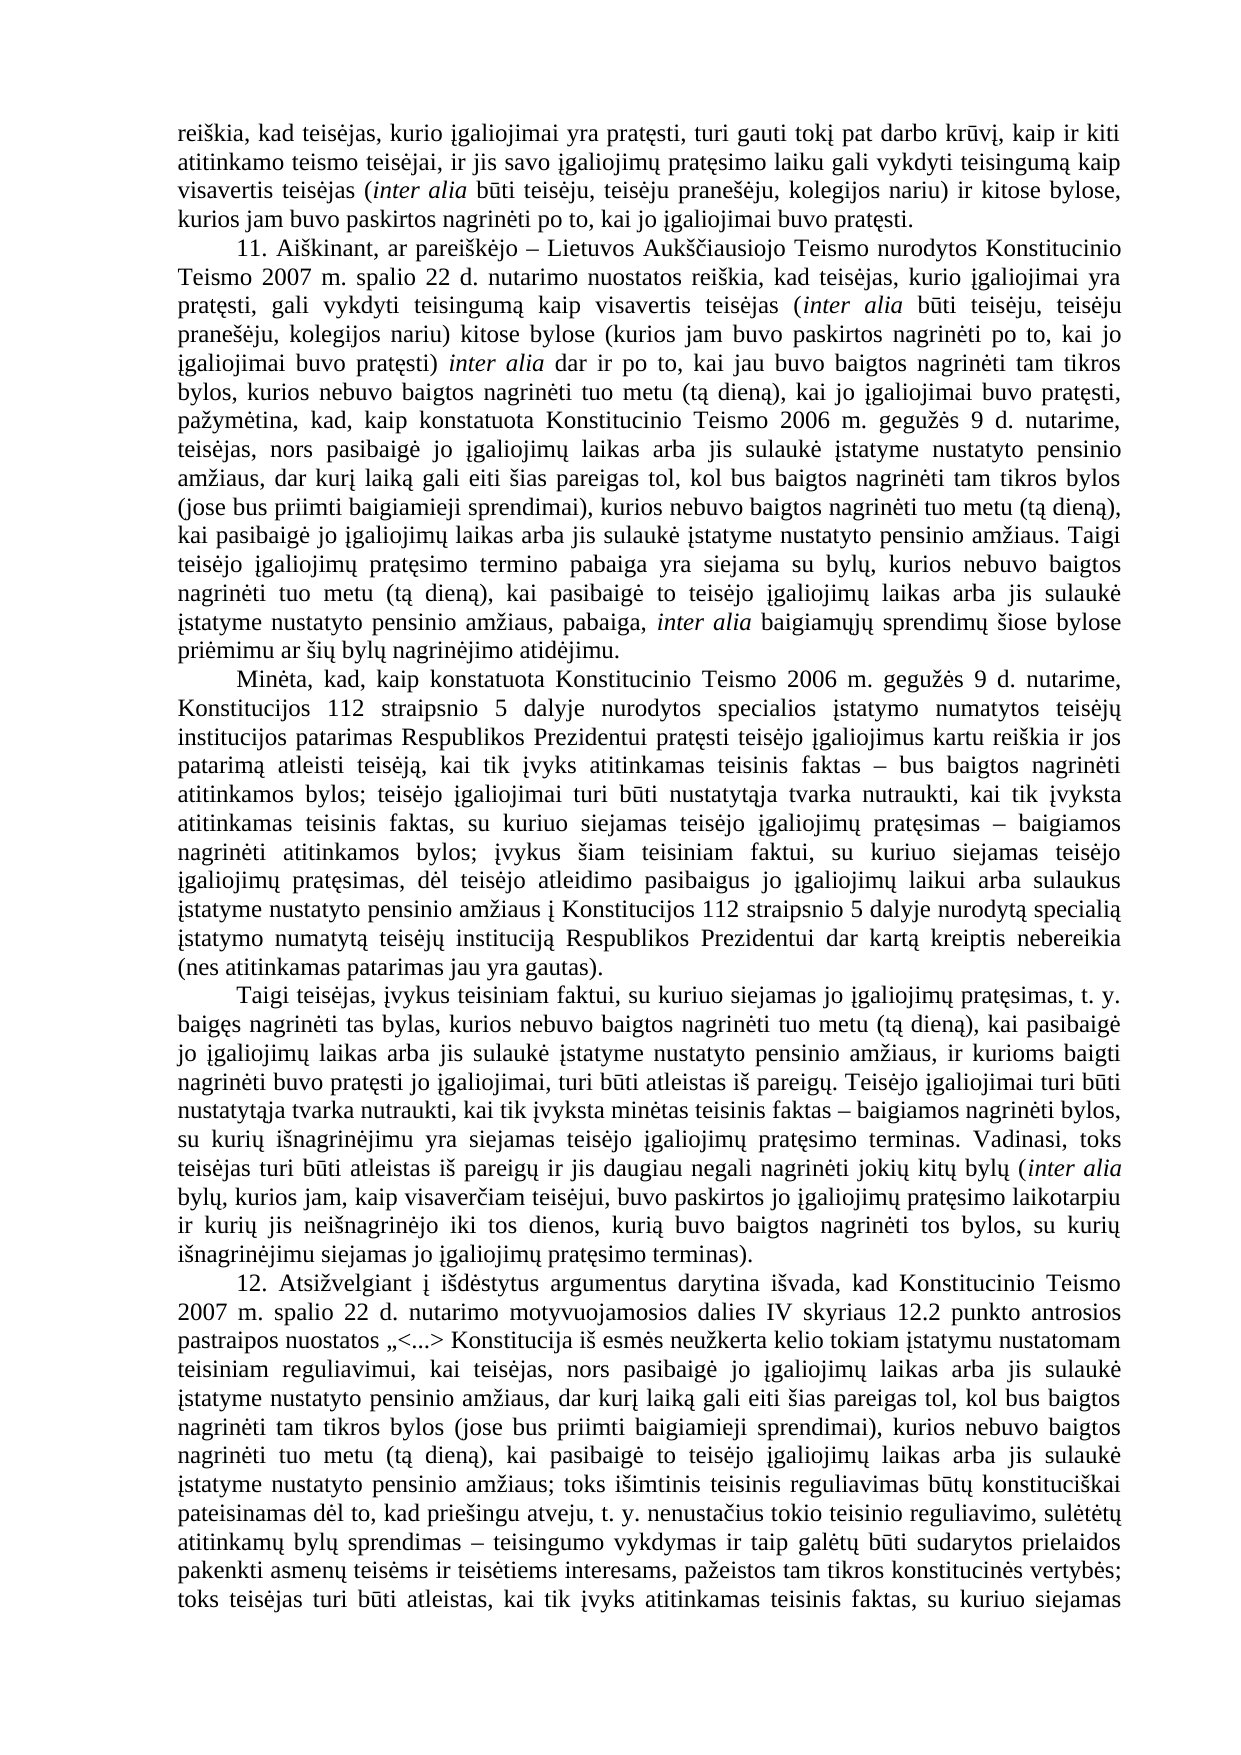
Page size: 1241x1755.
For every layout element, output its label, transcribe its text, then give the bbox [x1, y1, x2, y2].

text Taigi teisėjas, įvykus teisiniam faktui, su kuriuo siejamas jo įgaliojimų pratęsimas, t. y. baigęs nagrinėti tas bylas, kurios nebuvo baigtos nagrinėti tuo metu (tą dieną), kai pasibaigė jo įgaliojimų laikas arba jis sulaukė įstatyme nustatyto pensinio amžiaus, ir kurioms baigti nagrinėti buvo pratęsti jo įgaliojimai, turi būti atleistas iš pareigų. Teisėjo įgaliojimai turi būti nustatytąja tvarka nutraukti, kai tik įvyksta minėtas teisinis faktas – baigiamos nagrinėti bylos, su kurių išnagrinėjimu yra siejamas teisėjo įgaliojimų pratęsimo terminas. Vadinasi, toks teisėjas turi būti atleistas iš pareigų ir jis daugiau negali nagrinėti jokių kitų bylų (inter alia bylų, kurios jam, kaip visaverčiam teisėjui, buvo paskirtos jo įgaliojimų pratęsimo laikotarpiu ir kurių jis neišnagrinėjo iki tos dienos, kurią buvo baigtos nagrinėti tos bylos, su kurių išnagrinėjimu siejamas jo įgaliojimų pratęsimo terminas). [177, 981, 1122, 1268]
text Minėta, kad, kaip konstatuota Konstitucinio Teismo 2006 m. gegužės 9 d. nutarime, Konstitucijos 112 straipsnio 5 dalyje nurodytos specialios įstatymo numatytos teisėjų institucijos patarimas Respublikos Prezidentui pratęsti teisėjo įgaliojimus kartu reiškia ir jos patarimą atleisti teisėją, kai tik įvyks atitinkamas teisinis faktas – bus baigtos nagrinėti atitinkamos bylos; teisėjo įgaliojimai turi būti nustatytąja tvarka nutraukti, kai tik įvyksta atitinkamas teisinis faktas, su kuriuo siejamas teisėjo įgaliojimų pratęsimas – baigiamos nagrinėti atitinkamos bylos; įvykus šiam teisiniam faktui, su kuriuo siejamas teisėjo įgaliojimų pratęsimas, dėl teisėjo atleidimo pasibaigus jo įgaliojimų laikui arba sulaukus įstatyme nustatyto pensinio amžiaus į Konstitucijos 112 straipsnio 5 dalyje nurodytą specialią įstatymo numatytą teisėjų instituciją Respublikos Prezidentui dar kartą kreiptis nebereikia (nes atitinkamas patarimas jau yra gautas). [177, 664, 1122, 981]
text reiškia, kad teisėjas, kurio įgaliojimai yra pratęsti, turi gauti tokį pat darbo krūvį, kaip ir kiti atitinkamo teismo teisėjai, ir jis savo įgaliojimų pratęsimo laiku gali vykdyti teisingumą kaip visavertis teisėjas (inter alia būti teisėju, teisėju pranešėju, kolegijos nariu) ir kitose bylose, kurios jam buvo paskirtos nagrinėti po to, kai jo įgaliojimai buvo pratęsti. [177, 118, 1122, 233]
text 12. Atsižvelgiant į išdėstytus argumentus darytina išvada, kad Konstitucinio Teismo 2007 m. spalio 22 d. nutarimo motyvuojamosios dalies IV skyriaus 12.2 punkto antrosios pastraipos nuostatos „<...> Konstitucija iš esmės neužkerta kelio tokiam įstatymu nustatomam teisiniam reguliavimui, kai teisėjas, nors pasibaigė jo įgaliojimų laikas arba jis sulaukė įstatyme nustatyto pensinio amžiaus, dar kurį laiką gali eiti šias pareigas tol, kol bus baigtos nagrinėti tam tikros bylos (jose bus priimti baigiamieji sprendimai), kurios nebuvo baigtos nagrinėti tuo metu (tą dieną), kai pasibaigė to teisėjo įgaliojimų laikas arba jis sulaukė įstatyme nustatyto pensinio amžiaus; toks išimtinis teisinis reguliavimas būtų konstituciškai pateisinamas dėl to, kad priešingu atveju, t. y. nenustačius tokio teisinio reguliavimo, sulėtėtų atitinkamų bylų sprendimas – teisingumo vykdymas ir taip galėtų būti sudarytos prielaidos pakenkti asmenų teisėms ir teisėtiems interesams, pažeistos tam tikros konstitucinės vertybės; toks teisėjas turi būti atleistas, kai tik įvyks atitinkamas teisinis faktas, su kuriuo siejamas [177, 1268, 1122, 1613]
text 11. Aiškinant, ar pareiškėjo – Lietuvos Aukščiausiojo Teismo nurodytos Konstitucinio Teismo 2007 m. spalio 22 d. nutarimo nuostatos reiškia, kad teisėjas, kurio įgaliojimai yra pratęsti, gali vykdyti teisingumą kaip visavertis teisėjas (inter alia būti teisėju, teisėju pranešėju, kolegijos nariu) kitose bylose (kurios jam buvo paskirtos nagrinėti po to, kai jo įgaliojimai buvo pratęsti) inter alia dar ir po to, kai jau buvo baigtos nagrinėti tam tikros bylos, kurios nebuvo baigtos nagrinėti tuo metu (tą dieną), kai jo įgaliojimai buvo pratęsti, pažymėtina, kad, kaip konstatuota Konstitucinio Teismo 2006 m. gegužės 9 d. nutarime, teisėjas, nors pasibaigė jo įgaliojimų laikas arba jis sulaukė įstatyme nustatyto pensinio amžiaus, dar kurį laiką gali eiti šias pareigas tol, kol bus baigtos nagrinėti tam tikros bylos (jose bus priimti baigiamieji sprendimai), kurios nebuvo baigtos nagrinėti tuo metu (tą dieną), kai pasibaigė jo įgaliojimų laikas arba jis sulaukė įstatyme nustatyto pensinio amžiaus. Taigi teisėjo įgaliojimų pratęsimo termino pabaiga yra siejama su bylų, kurios nebuvo baigtos nagrinėti tuo metu (tą dieną), kai pasibaigė to teisėjo įgaliojimų laikas arba jis sulaukė įstatyme nustatyto pensinio amžiaus, pabaiga, inter alia baigiamųjų sprendimų šiose bylose priėmimu ar šių bylų nagrinėjimo atidėjimu. [177, 233, 1122, 664]
